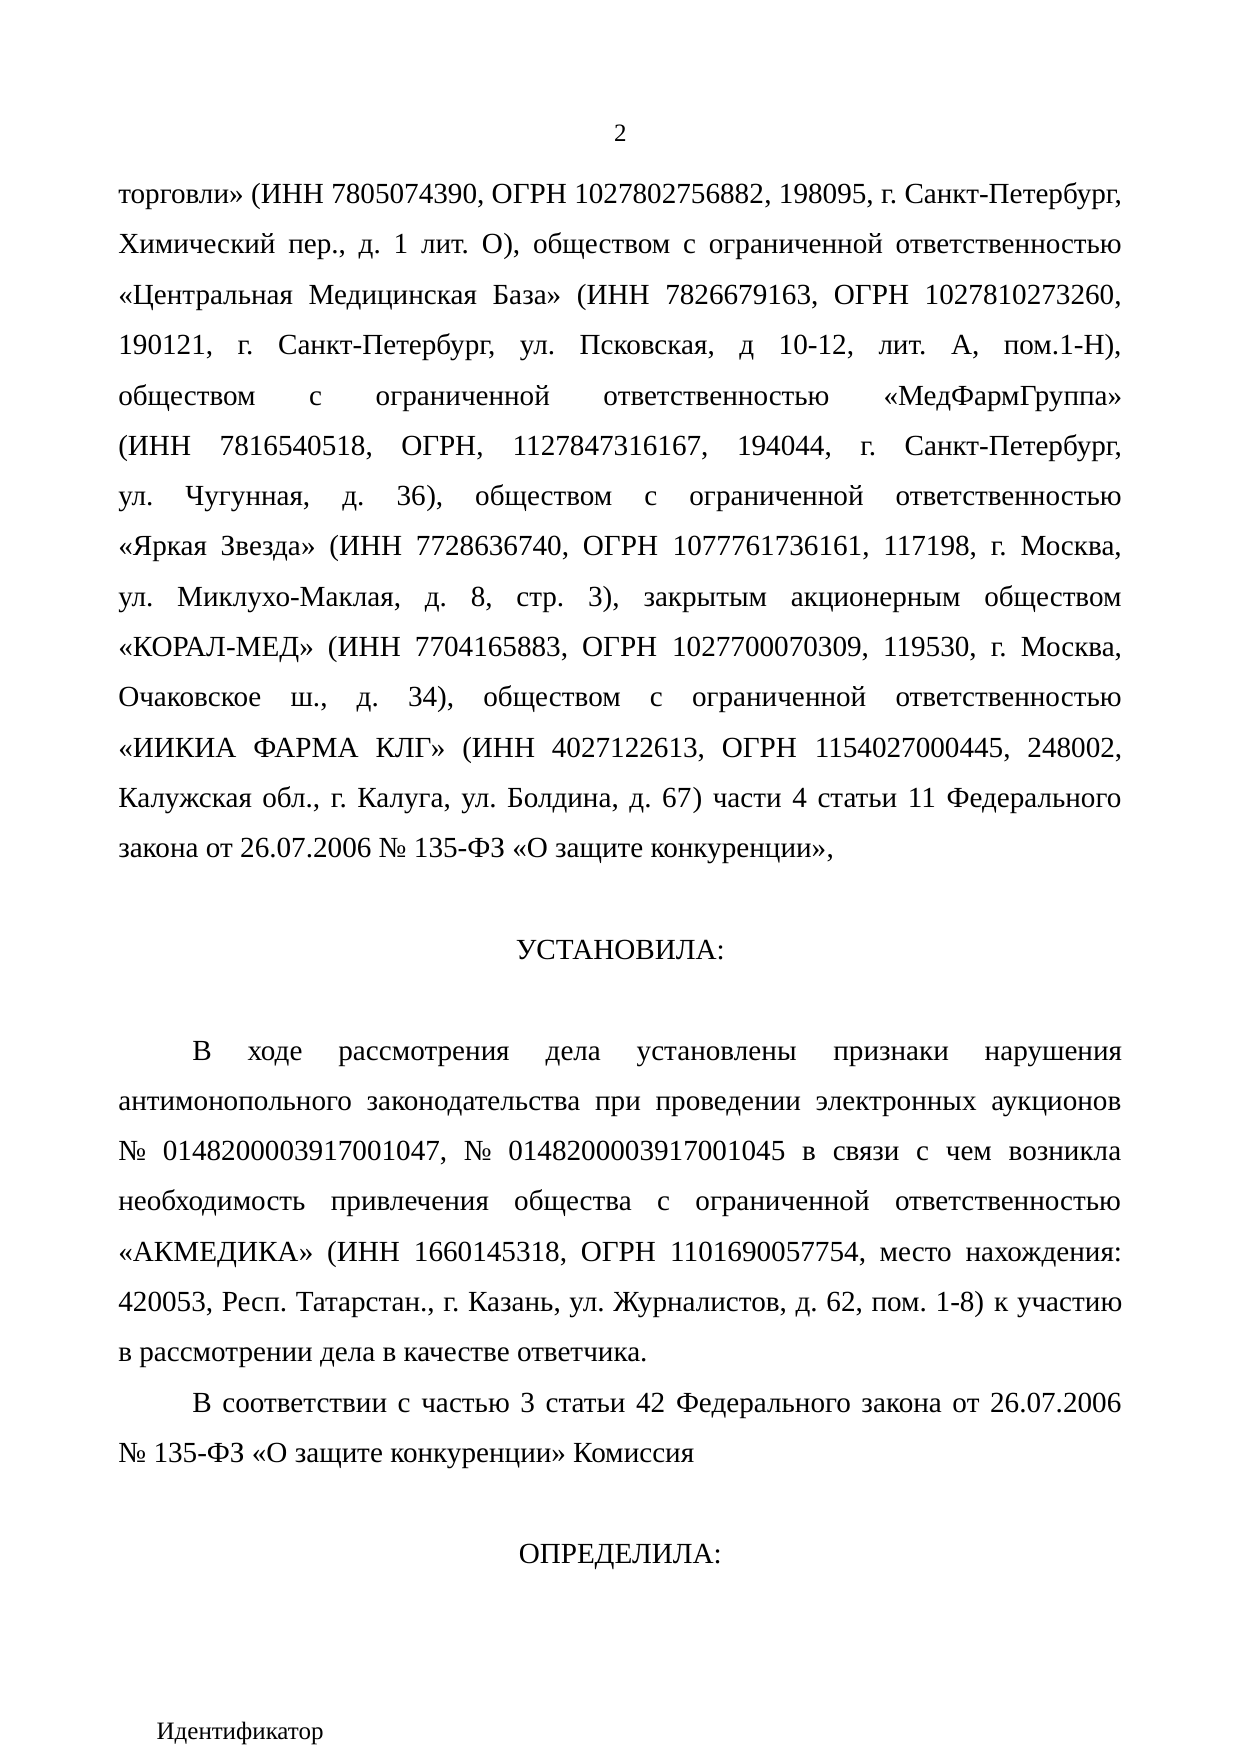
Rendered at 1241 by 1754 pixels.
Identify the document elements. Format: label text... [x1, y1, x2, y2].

text В соответствии с частью 3 статьи 42 Федерального закона от 26.07.2006 № 135-ФЗ «О защите конкуренции» Комиссия [118, 1385, 1122, 1469]
text ОПРЕДЕЛИЛА: [118, 1536, 1122, 1569]
text В ходе рассмотрения дела установлены признаки нарушения антимонопольного законодательства при проведении электронных аукционов № 0148200003917001047, № 0148200003917001045 в связи с чем возникла необходимость привлечения общества с ограниченной ответственностью «АКМЕДИКА» (ИНН 1660145318, ОГРН 1101690057754, место нахождения: 420053, Респ. Татарстан., г. Казань, ул. Журналистов, д. 62, пом. 1-8) к участию в рассмотрении дела в качестве ответчика. [118, 1033, 1122, 1368]
text УСТАНОВИЛА: [118, 932, 1122, 966]
text торговли» (ИНН 7805074390, ОГРН 1027802756882, 198095, г. Санкт-Петербург, Химический пер., д. 1 лит. О), обществом с ограниченной ответственностью «Центральная Медицинская База» (ИНН 7826679163, ОГРН 1027810273260, 190121, г. Санкт-Петербург, ул. Псковская, д 10-12, лит. А, пом.1-Н), обществом с ограниченной ответственностью «МедФармГруппа» (ИНН 7816540518, ОГРН, 1127847316167, 194044, г. Санкт-Петербург, ул. Чугунная, д. 36), обществом с ограниченной ответственностью «Яркая Звезда» (ИНН 7728636740, ОГРН 1077761736161, 117198, г. Москва, ул. Миклухо-Маклая, д. 8, стр. 3), закрытым акционерным обществом «КОРАЛ-МЕД» (ИНН 7704165883, ОГРН 1027700070309, 119530, г. Москва, Очаковское ш., д. 34), обществом с ограниченной ответственностью «ИИКИА ФАРМА КЛГ» (ИНН 4027122613, ОГРН 1154027000445, 248002, Калужская обл., г. Калуга, ул. Болдина, д. 67) части 4 статьи 11 Федерального закона от 26.07.2006 № 135-ФЗ «О защите конкуренции», [118, 176, 1122, 864]
